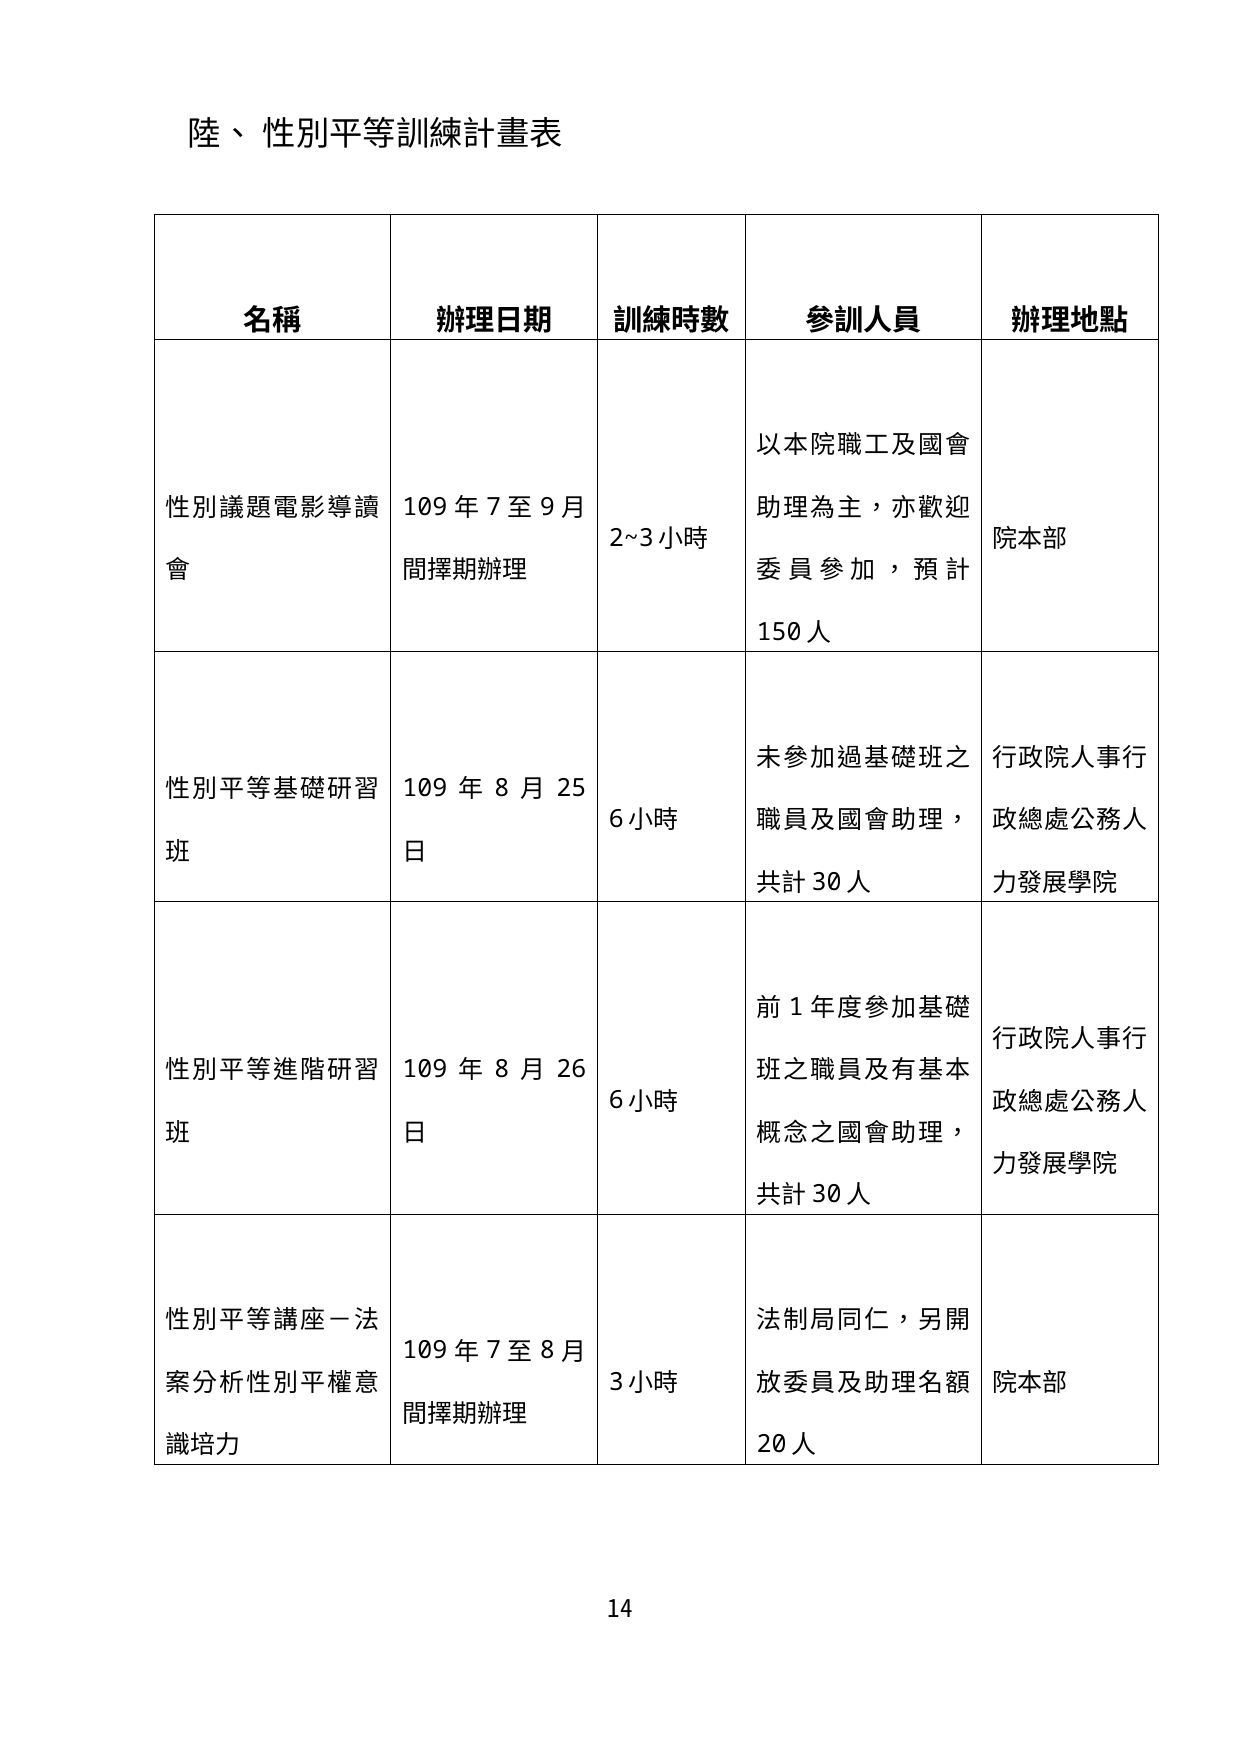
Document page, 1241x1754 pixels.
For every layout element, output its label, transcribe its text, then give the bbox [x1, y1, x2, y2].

table_cell 2~3小時 [598, 340, 745, 651]
table_cell 性別議題電影導讀會 [155, 340, 390, 651]
table_cell 6小時 [598, 902, 745, 1214]
table_header 訓練時數 [598, 215, 745, 339]
table_cell 行政院人事行政總處公務人力發展學院 [982, 652, 1158, 901]
table_cell 109年8月26日 [391, 902, 597, 1214]
table_cell 性別平等進階研習班 [155, 902, 390, 1214]
table_header 參訓人員 [746, 215, 981, 339]
table_cell 109年7至9月間擇期辦理 [391, 340, 597, 651]
table_cell 院本部 [982, 340, 1158, 651]
table_cell 未參加過基礎班之職員及國會助理，共計30人 [746, 652, 981, 901]
table_cell 院本部 [982, 1215, 1158, 1464]
table_cell 行政院人事行政總處公務人力發展學院 [982, 902, 1158, 1214]
list 性別平等訓練計畫表 [187, 89, 1053, 151]
table_cell 性別平等講座－法案分析性別平權意識培力 [155, 1215, 390, 1464]
table_header 辦理日期 [391, 215, 597, 339]
table_cell 法制局同仁，另開放委員及助理名額20人 [746, 1215, 981, 1464]
table_cell 以本院職工及國會助理為主，亦歡迎委員參加，預計150人 [746, 340, 981, 651]
table_cell 109年7至8月間擇期辦理 [391, 1215, 597, 1464]
table_cell 109年8月25日 [391, 652, 597, 901]
table_cell 6小時 [598, 652, 745, 901]
table_cell 性別平等基礎研習班 [155, 652, 390, 901]
table_header 辦理地點 [982, 215, 1158, 339]
table_cell 前1年度參加基礎班之職員及有基本概念之國會助理，共計30人 [746, 902, 981, 1214]
table_cell 3小時 [598, 1215, 745, 1464]
table_header 名稱 [155, 215, 390, 339]
